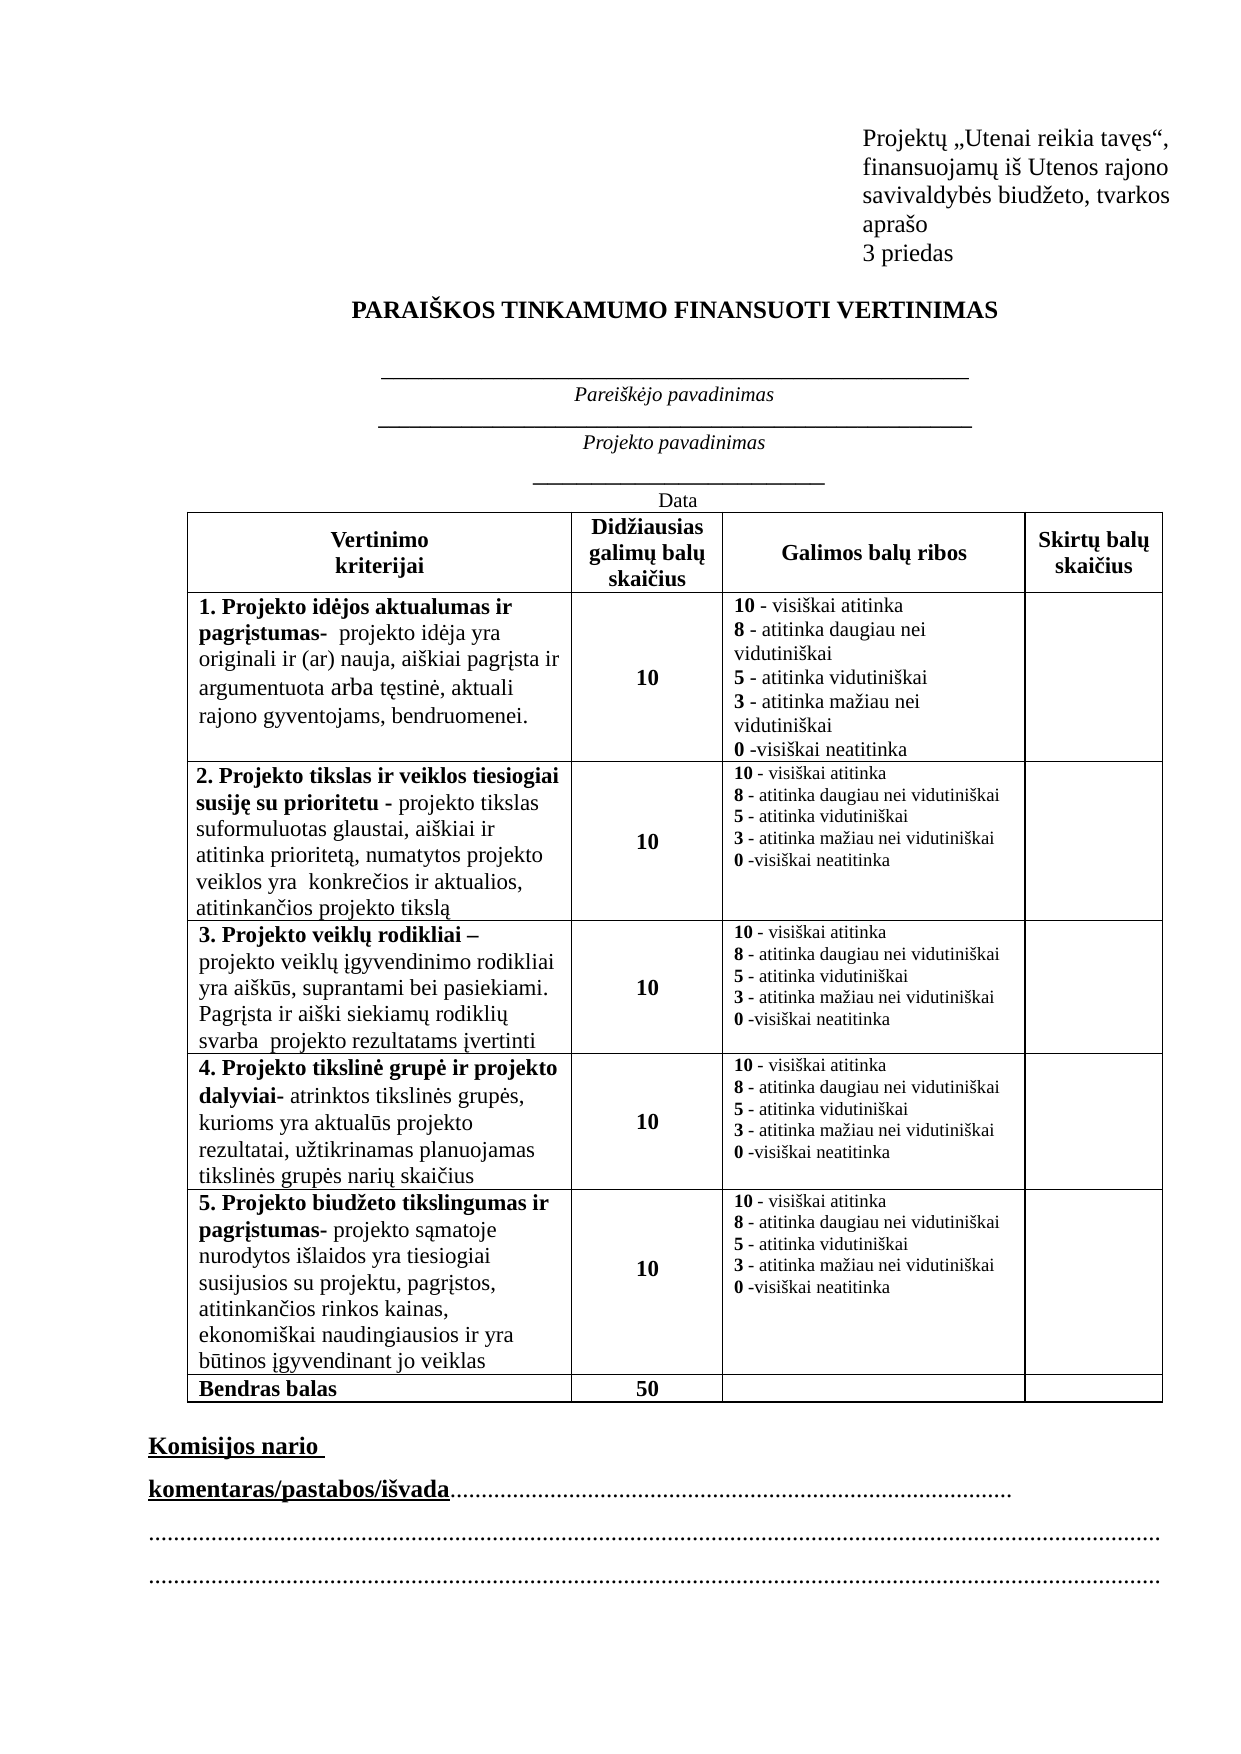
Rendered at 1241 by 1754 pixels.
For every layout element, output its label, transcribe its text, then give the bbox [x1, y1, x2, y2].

table_header Vertinimo kriterijai [188, 513, 571, 592]
table_cell 2. Projekto tikslas ir veiklos tiesiogiai susiję su prioritetu - projekto tikslas suformuluotas glaustai, aiškiai ir atitinka prioritetą, numatytos projekto veiklos yra konkrečios ir aktualios, atitinkančios projekto tikslą [188, 762, 571, 920]
table_cell 10 [572, 593, 722, 761]
table_cell 10 - visiškai atitinka 8 - atitinka daugiau nei vidutiniškai 5 - atitinka vidutiniškai 3 - atitinka mažiau nei vidutiniškai 0 -visiškai neatitinka [723, 1054, 1024, 1188]
text Komisijos nario komentaras/pastabos/išvada.......................................................................................... [148, 1431, 1162, 1503]
table_cell [1026, 593, 1162, 761]
text Projekto pavadinimas [187, 430, 1162, 454]
table_cell 10 - visiškai atitinka 8 - atitinka daugiau nei vidutiniškai 5 - atitinka vidutiniškai 3 - atitinka mažiau nei vidutiniškai 0 -visiškai neatitinka [723, 762, 1024, 920]
table_cell 3. Projekto veiklų rodikliai – projekto veiklų įgyvendinimo rodikliai yra aiškūs, suprantami bei pasiekiami. Pagrįsta ir aiški siekiamų rodiklių svarba projekto rezultatams įvertinti [188, 921, 571, 1053]
text PARAIŠKOS TINKAMUMO FINANSUOTI VERTINIMAS [187, 296, 1162, 324]
table_cell [1026, 1054, 1162, 1188]
table_cell 10 [572, 762, 722, 920]
table_cell 10 - visiškai atitinka 8 - atitinka daugiau nei vidutiniškai 5 - atitinka vidutiniškai 3 - atitinka mažiau nei vidutiniškai 0 -visiškai neatitinka [723, 921, 1024, 1053]
table_cell [1026, 762, 1162, 920]
table_cell 10 - visiškai atitinka 8 - atitinka daugiau nei vidutiniškai 5 - atitinka vidutiniškai 3 - atitinka mažiau nei vidutiniškai 0 -visiškai neatitinka [723, 593, 1024, 761]
table_cell [723, 1375, 1024, 1401]
table_cell 1. Projekto idėjos aktualumas ir pagrįstumas- projekto idėja yra originali ir (ar) nauja, aiškiai pagrįsta ir argumentuota arba tęstinė, aktuali rajono gyventojams, bendruomenei. [188, 593, 571, 761]
table_cell 10 - visiškai atitinka 8 - atitinka daugiau nei vidutiniškai 5 - atitinka vidutiniškai 3 - atitinka mažiau nei vidutiniškai 0 -visiškai neatitinka [723, 1190, 1024, 1374]
text ____________________ [187, 454, 1162, 488]
table_cell [1026, 1375, 1162, 1401]
text _________________________________________________________ [187, 406, 1162, 430]
text _______________________________________________ [187, 353, 1162, 382]
table_cell [1026, 1190, 1162, 1374]
table_cell 4. Projekto tikslinė grupė ir projekto dalyviai- atrinktos tikslinės grupės, kurioms yra aktualūs projekto rezultatai, užtikrinamas planuojamas tikslinės grupės narių skaičius [188, 1054, 571, 1188]
text .................................................................................................................................................................. [148, 1517, 1162, 1546]
table_cell 10 [572, 921, 722, 1053]
text Pareiškėjo pavadinimas [187, 382, 1162, 406]
table_cell Bendras balas [188, 1375, 571, 1401]
table_cell 50 [572, 1375, 722, 1401]
table_header Didžiausias galimų balų skaičius [572, 513, 722, 592]
text 3 priedas [862, 238, 1162, 267]
text .................................................................................................................................................................. [148, 1561, 1162, 1589]
table_cell 10 [572, 1190, 722, 1374]
text Data [187, 488, 1162, 512]
table_cell [1026, 921, 1162, 1053]
table_cell 10 [572, 1054, 722, 1188]
table_header Galimos balų ribos [723, 513, 1024, 592]
table_cell 5. Projekto biudžeto tikslingumas ir pagrįstumas- projekto sąmatoje nurodytos išlaidos yra tiesiogiai susijusios su projektu, pagrįstos, atitinkančios rinkos kainas, ekonomiškai naudingiausios ir yra būtinos įgyvendinant jo veiklas [188, 1190, 571, 1374]
table_header Skirtų balų skaičius [1026, 513, 1162, 592]
text Projektų „Utenai reikia tavęs“, finansuojamų iš Utenos rajono savivaldybės biudžeto, tvarkos aprašo [862, 123, 1177, 238]
